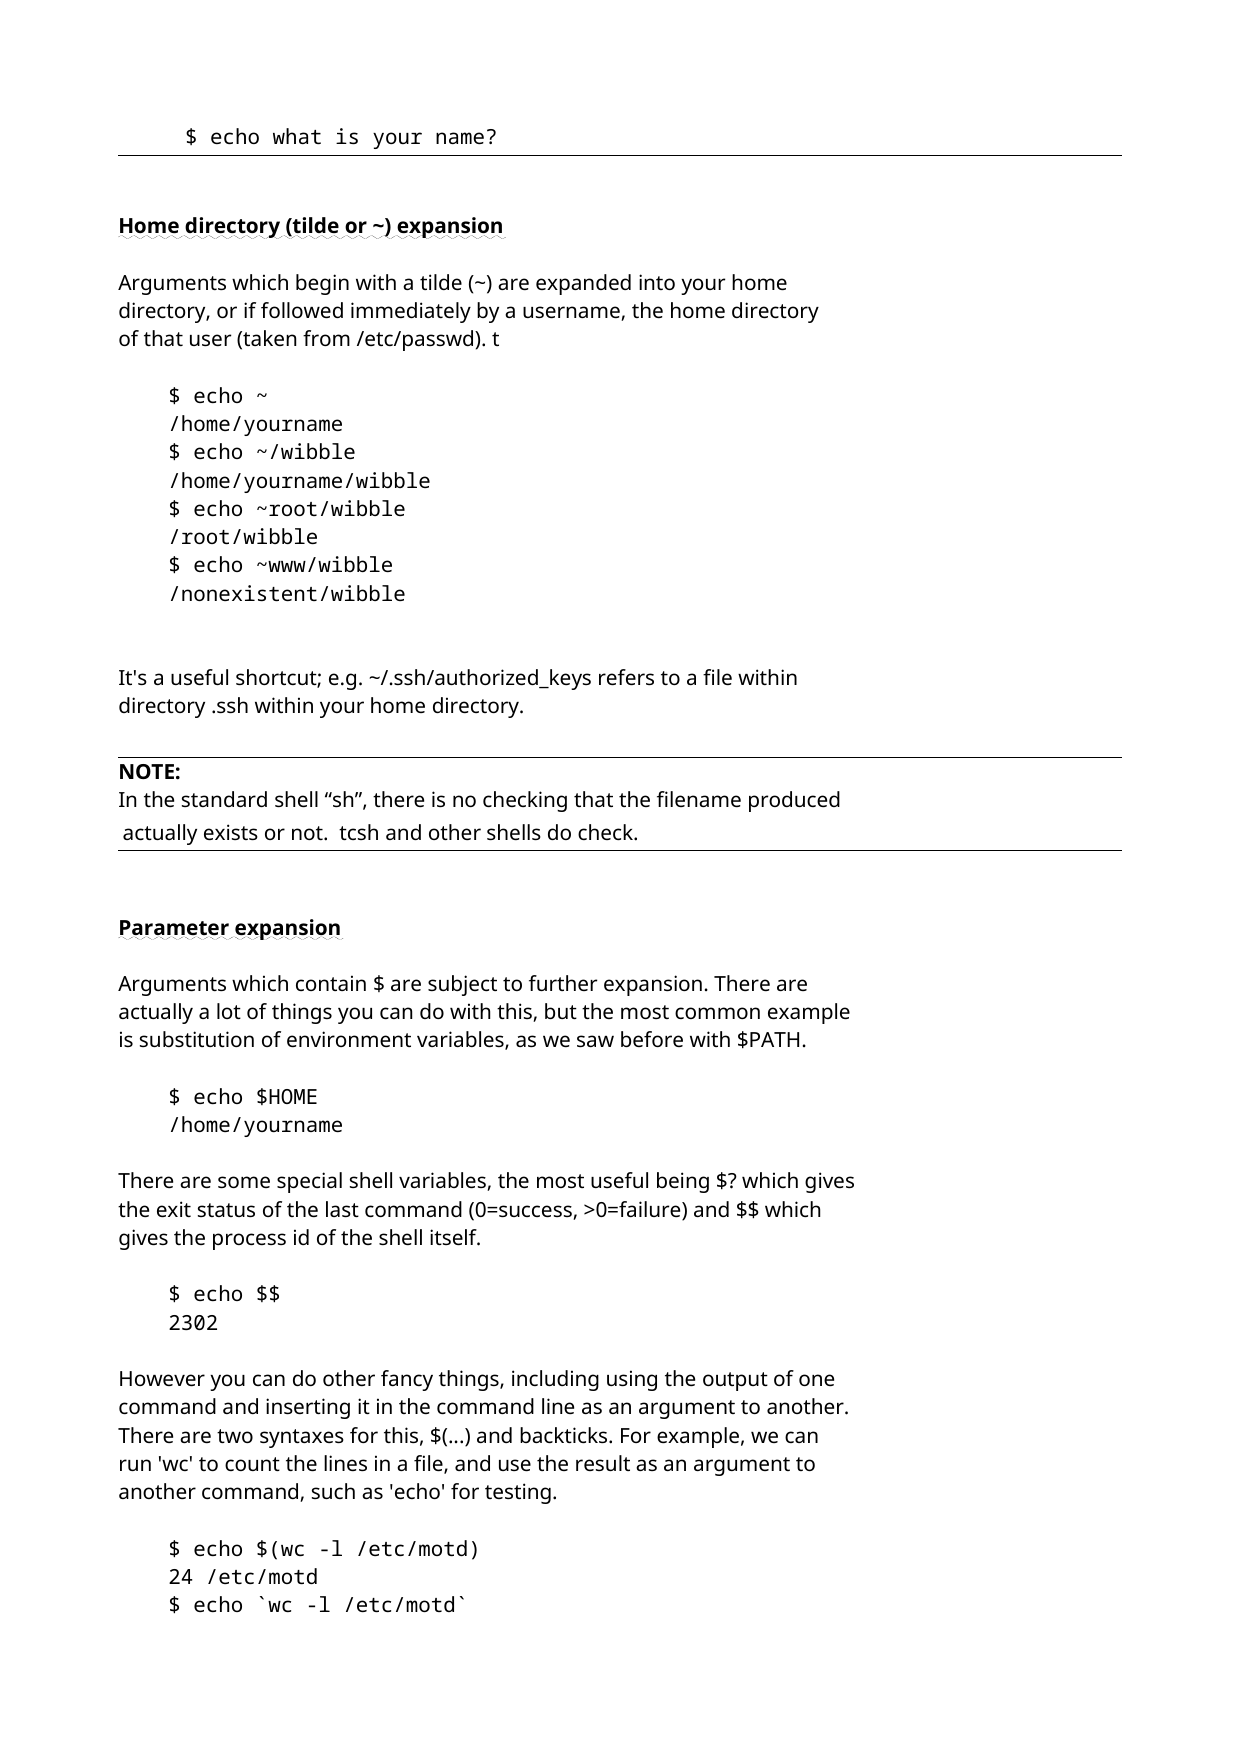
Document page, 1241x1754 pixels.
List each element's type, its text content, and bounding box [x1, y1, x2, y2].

text $ echo $HOME [118, 1082, 1122, 1110]
text the exit status of the last command (0=success, >0=failure) and $$ which [118, 1195, 1122, 1223]
text There are some special shell variables, the most useful being $? which gives [118, 1167, 1122, 1195]
text $ echo $(wc -l /etc/motd) [118, 1534, 1122, 1562]
text actually exists or not. tcsh and other shells do check. [118, 813, 1122, 850]
text Arguments which contain $ are subject to further expansion. There are [118, 969, 1122, 997]
text /nonexistent/wibble [118, 579, 1122, 607]
text Home directory (tilde or ~) expansion [118, 212, 1122, 240]
text There are two syntaxes for this, $(...) and backticks. For example, we can [118, 1421, 1122, 1449]
text In the standard shell “sh”, there is no checking that the filename produced [118, 785, 1122, 813]
text directory .ssh within your home directory. [118, 692, 1122, 720]
text 24 /etc/motd [118, 1562, 1122, 1590]
text /home/yourname [118, 1110, 1122, 1138]
text 2302 [118, 1308, 1122, 1336]
text another command, such as 'echo' for testing. [118, 1477, 1122, 1505]
text $ echo `wc -l /etc/motd` [118, 1590, 1122, 1618]
text actually a lot of things you can do with this, but the most common example [118, 997, 1122, 1026]
text $ echo what is your name? [118, 118, 1122, 155]
text However you can do other fancy things, including using the output of one [118, 1364, 1122, 1392]
text gives the process id of the shell itself. [118, 1223, 1122, 1251]
text /home/yourname [118, 409, 1122, 437]
text of that user (taken from /etc/passwd). t [118, 324, 1122, 353]
text $ echo ~root/wibble [118, 494, 1122, 522]
text command and inserting it in the command line as an argument to another. [118, 1392, 1122, 1421]
text It's a useful shortcut; e.g. ~/.ssh/authorized_keys refers to a file within [118, 663, 1122, 692]
text $ echo ~ [118, 381, 1122, 409]
text $ echo ~/wibble [118, 437, 1122, 466]
text $ echo ~www/wibble [118, 550, 1122, 579]
text NOTE: [118, 758, 1122, 785]
text directory, or if followed immediately by a username, the home directory [118, 296, 1122, 324]
text /home/yourname/wibble [118, 466, 1122, 494]
text is substitution of environment variables, as we saw before with $PATH. [118, 1026, 1122, 1054]
text Arguments which begin with a tilde (~) are expanded into your home [118, 268, 1122, 296]
text Parameter expansion [118, 913, 1122, 941]
text run 'wc' to count the lines in a file, and use the result as an argument to [118, 1449, 1122, 1477]
text /root/wibble [118, 522, 1122, 550]
text $ echo $$ [118, 1279, 1122, 1308]
